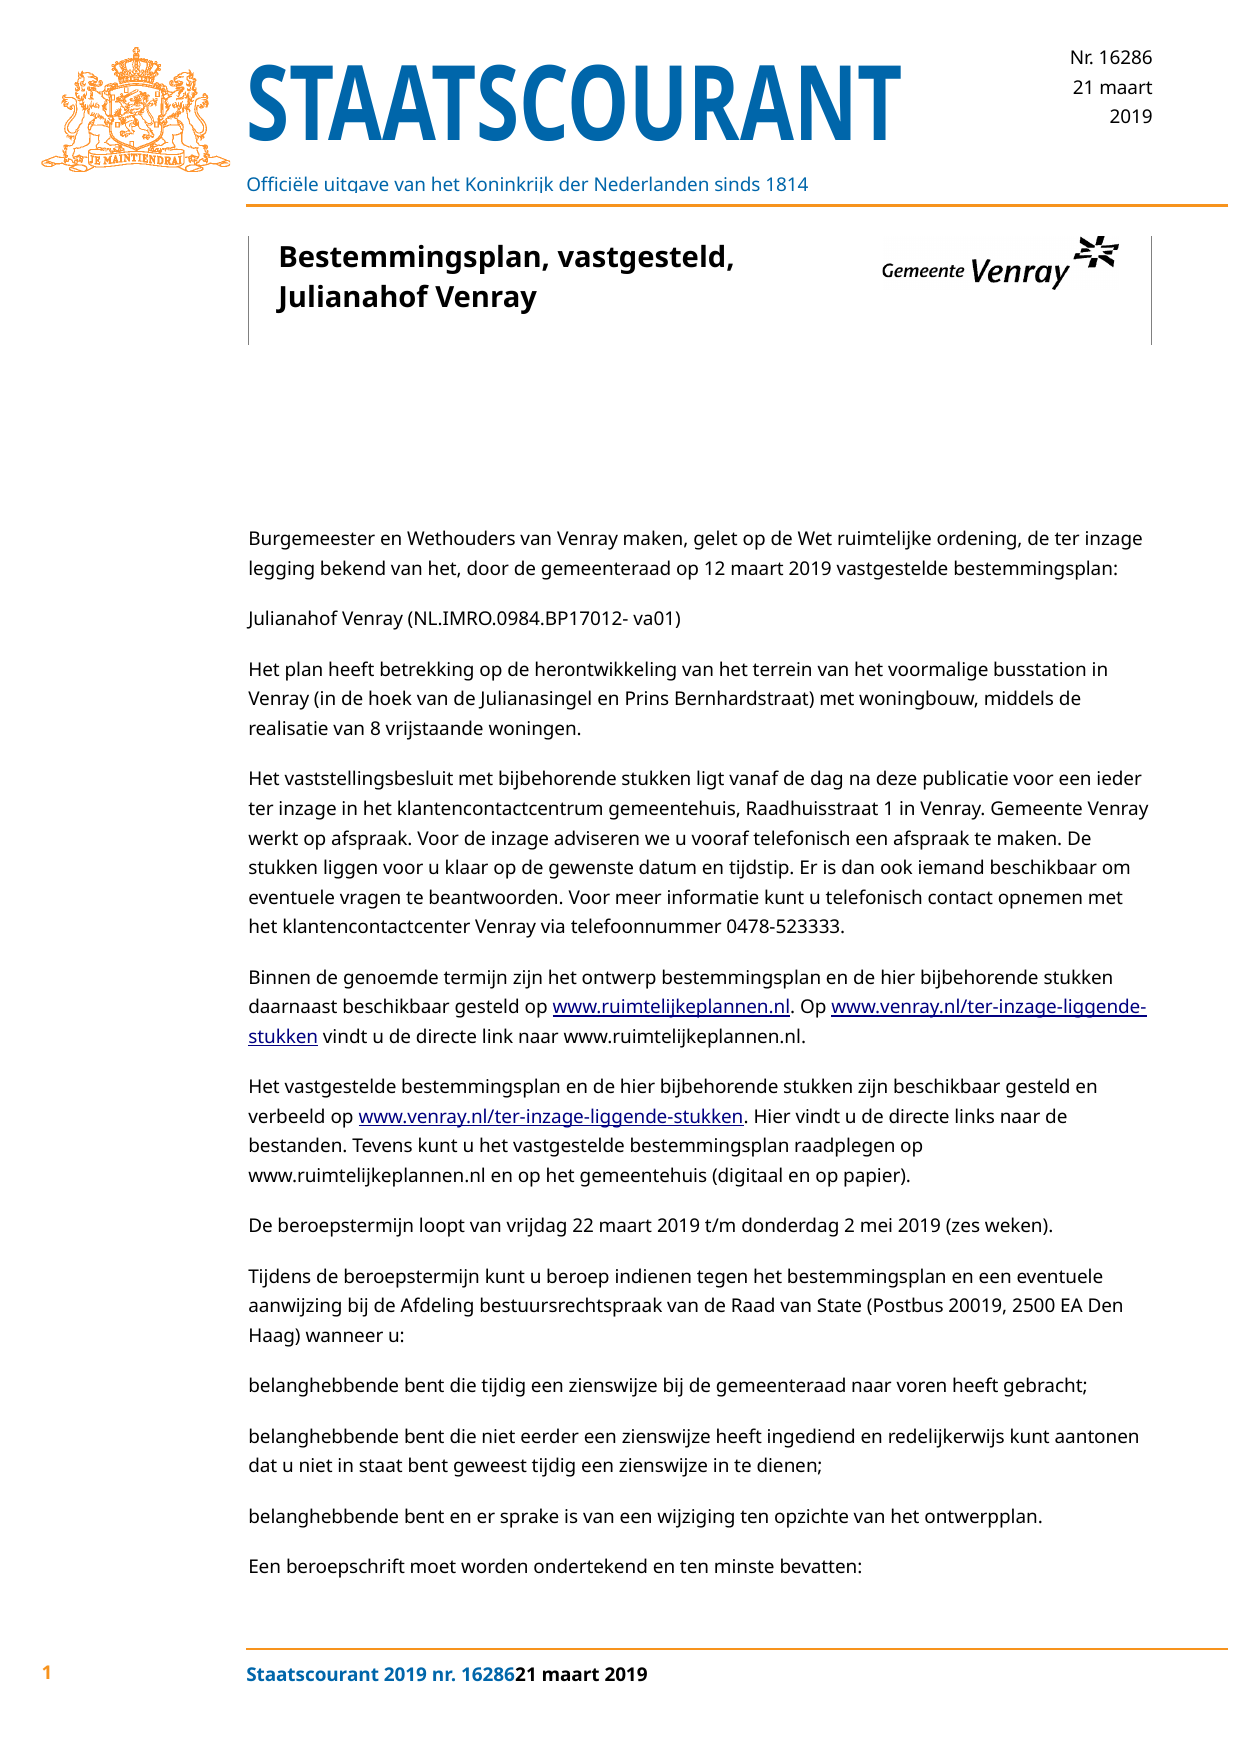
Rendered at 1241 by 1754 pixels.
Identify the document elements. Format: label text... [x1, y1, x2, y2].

table_header Bestemmingsplan, vastgesteld, Julianahof Venray [249, 236, 850, 345]
text Een beroepschrift moet worden ondertekend en ten minste bevatten: [248, 1553, 1152, 1579]
text Het vaststellingsbesluit met bijbehorende stukken ligt vanaf de dag na deze publicatie voor een ieder ter inzage in het klantencontactcentrum gemeentehuis, Raadhuisstraat 1 in Venray. Gemeente Venray werkt op afspraak. Voor de inzage adviseren we u vooraf telefonisch een afspraak te maken. De stukken liggen voor u klaar op de gewenste datum en tijdstip. Er is dan ook iemand beschikbaar om eventuele vragen te beantwoorden. Voor meer informatie kunt u telefonisch contact opnemen met het klantencontactcenter Venray via telefoonnummer 0478-523333. [248, 766, 1152, 939]
text Het plan heeft betrekking op de herontwikkeling van het terrein van het voormalige busstation in Venray (in de hoek van de Julianasingel en Prins Bernhardstraat) met woningbouw, middels de realisatie van 8 vrijstaande woningen. [248, 656, 1152, 741]
text belanghebbende bent die niet eerder een zienswijze heeft ingediend en redelijkerwijs kunt aantonen dat u niet in staat bent geweest tijdig een zienswijze in te dienen; [248, 1423, 1152, 1478]
text De beroepstermijn loopt van vrijdag 22 maart 2019 t/m donderdag 2 mei 2019 (zes weken). [248, 1213, 1152, 1238]
text Burgemeester en Wethouders van Venray maken, gelet op de Wet ruimtelijke ordening, de ter inzage legging bekend van het, door de gemeenteraad op 12 maart 2019 vastgestelde bestemmingsplan: [248, 526, 1152, 581]
text belanghebbende bent die tijdig een zienswijze bij de gemeenteraad naar voren heeft gebracht; [248, 1373, 1152, 1398]
text Tijdens de beroepstermijn kunt u beroep indienen tegen het bestemmingsplan en een eventuele aanwijzing bij de Afdeling bestuursrechtspraak van de Raad van State (Postbus 20019, 2500 EA Den Haag) wanneer u: [248, 1263, 1152, 1348]
picture [41, 47, 231, 172]
text Binnen de genoemde termijn zijn het ontwerp bestemmingsplan en de hier bijbehorende stukken daarnaast beschikbaar gesteld op www.ruimtelijkeplannen.nl. Op www.venray.nl/ter-inzage-liggende-stukken vindt u de directe link naar www.ruimtelijkeplannen.nl. [248, 964, 1152, 1049]
text Het vastgestelde bestemmingsplan en de hier bijbehorende stukken zijn beschikbaar gesteld en verbeeld op www.venray.nl/ter-inzage-liggende-stukken. Hier vindt u de directe links naar de bestanden. Tevens kunt u het vastgestelde bestemmingsplan raadplegen op www.ruimtelijkeplannen.nl en op het gemeentehuis (digitaal en op papier). [248, 1073, 1152, 1188]
picture [882, 236, 1119, 290]
text belanghebbende bent en er sprake is van een wijziging ten opzichte van het ontwerpplan. [248, 1503, 1152, 1529]
text Julianahof Venray (NL.IMRO.0984.BP17012- va01) [248, 606, 1152, 631]
table_header [850, 236, 1151, 345]
